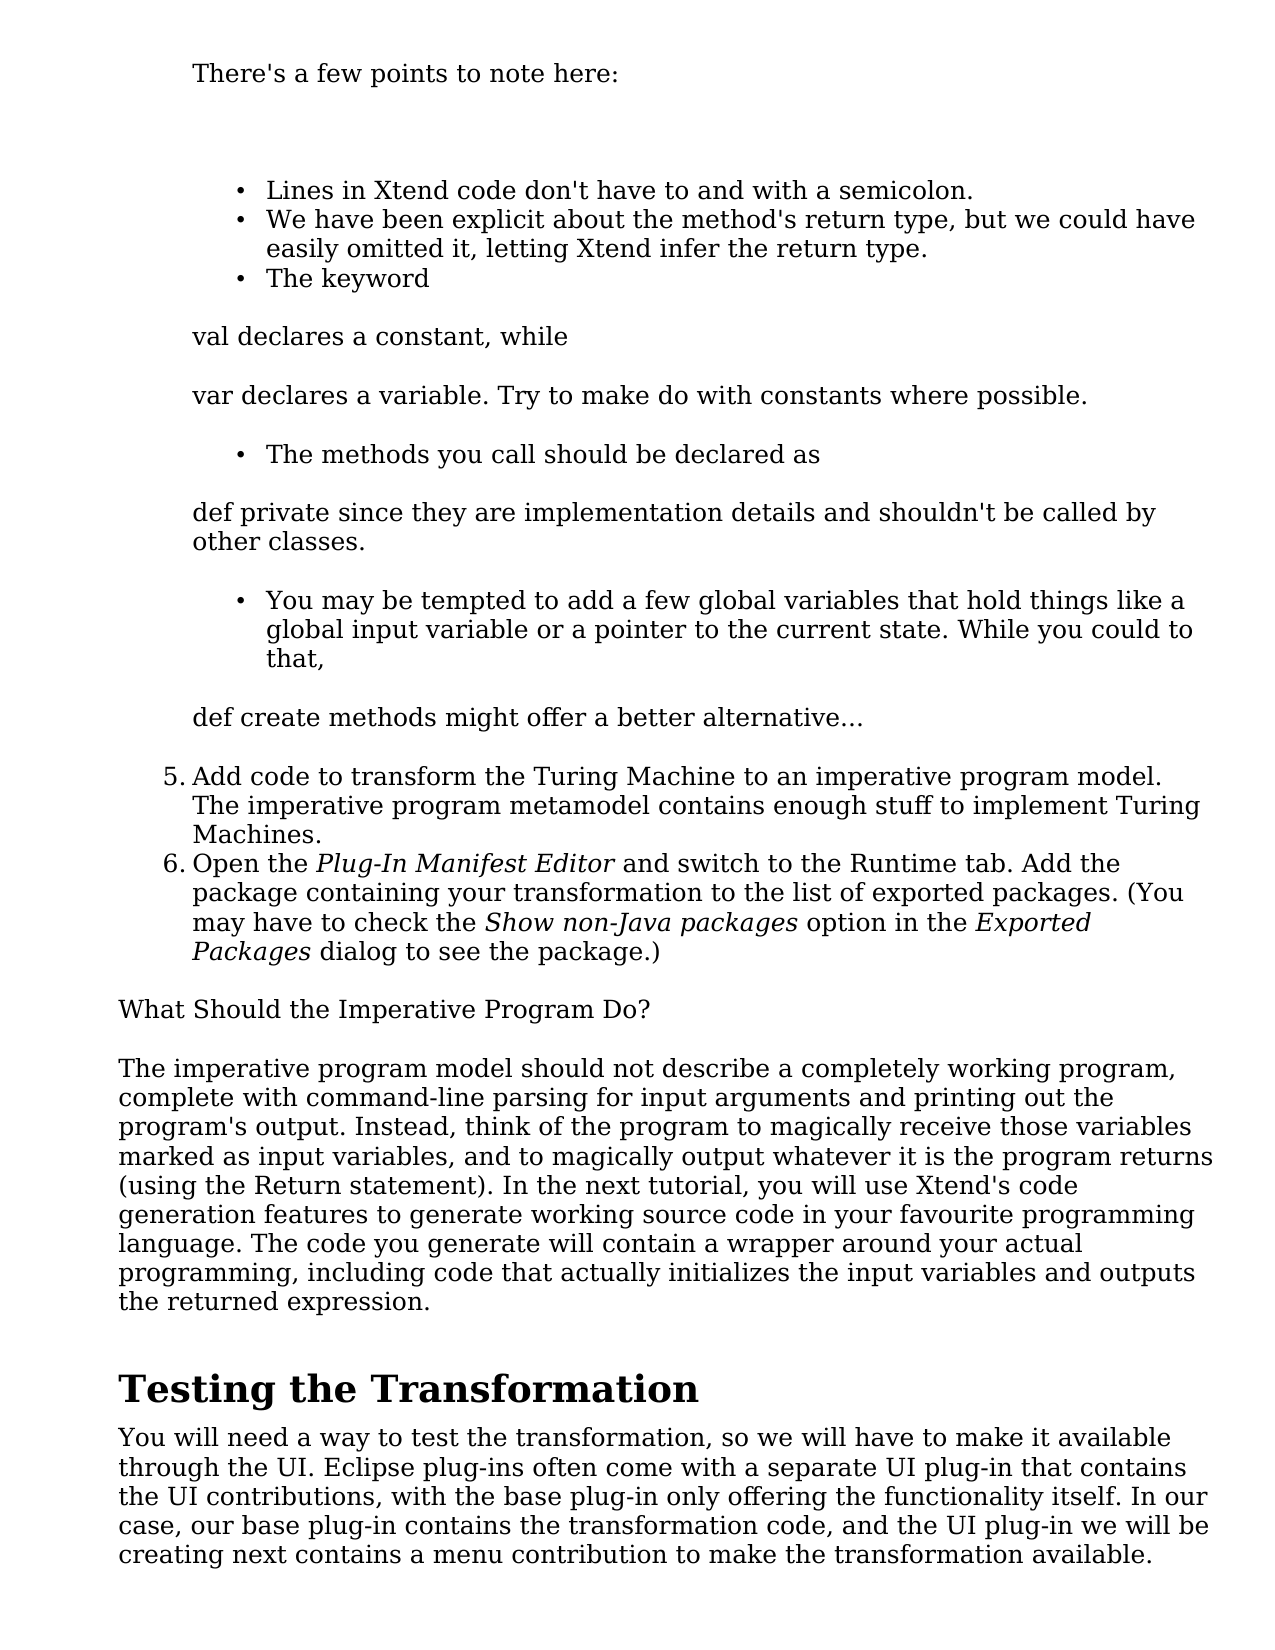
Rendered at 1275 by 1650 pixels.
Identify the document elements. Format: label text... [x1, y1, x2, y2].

list Add code to transform the Turing Machine to an imperative program model. The imperative program metamodel contains enough stuff to implement Turing Machines. [162, 762, 1216, 849]
list Lines in Xtend code don't have to and with a semicolon. [236, 176, 1216, 206]
list def private since they are implementation details and shouldn't be called by other classes. [162, 498, 1216, 557]
subtitle Testing the Transformation [118, 1367, 1216, 1411]
list val declares a constant, while [162, 322, 1216, 352]
list def create methods might offer a better alternative... [162, 703, 1216, 732]
list There's a few points to note here: [162, 59, 1216, 88]
list You may be tempted to add a few global variables that hold things like a global input variable or a pointer to the current state. While you could to that, [236, 586, 1216, 674]
list Open the Plug-In Manifest Editor and switch to the Runtime tab. Add the package containing your transformation to the list of exported packages. (You may have to check the Show non-Java packages option in the Exported Packages dialog to see the package.) [162, 849, 1216, 966]
text You will need a way to test the transformation, so we will have to make it available through the UI. Eclipse plug-ins often come with a separate UI plug-in that contains the UI contributions, with the base plug-in only offering the functionality itself. In our case, our base plug-in contains the transformation code, and the UI plug-in we will be creating next contains a menu contribution to make the transformation available. [118, 1423, 1216, 1569]
list var declares a variable. Try to make do with constants where possible. [162, 381, 1216, 410]
list We have been explicit about the method's return type, but we could have easily omitted it, letting Xtend infer the return type. [236, 206, 1216, 264]
text The imperative program model should not describe a completely working program, complete with command-line parsing for input arguments and printing out the program's output. Instead, think of the program to magically receive those variables marked as input variables, and to magically output whatever it is the program returns (using the Return statement). In the next tutorial, you will use Xtend's code generation features to generate working source code in your favourite programming language. The code you generate will contain a wrapper around your actual programming, including code that actually initializes the input variables and outputs the returned expression. [118, 1054, 1216, 1317]
list The methods you call should be declared as [236, 440, 1216, 469]
text What Should the Imperative Program Do? [118, 996, 1216, 1025]
list The keyword [236, 264, 1216, 293]
